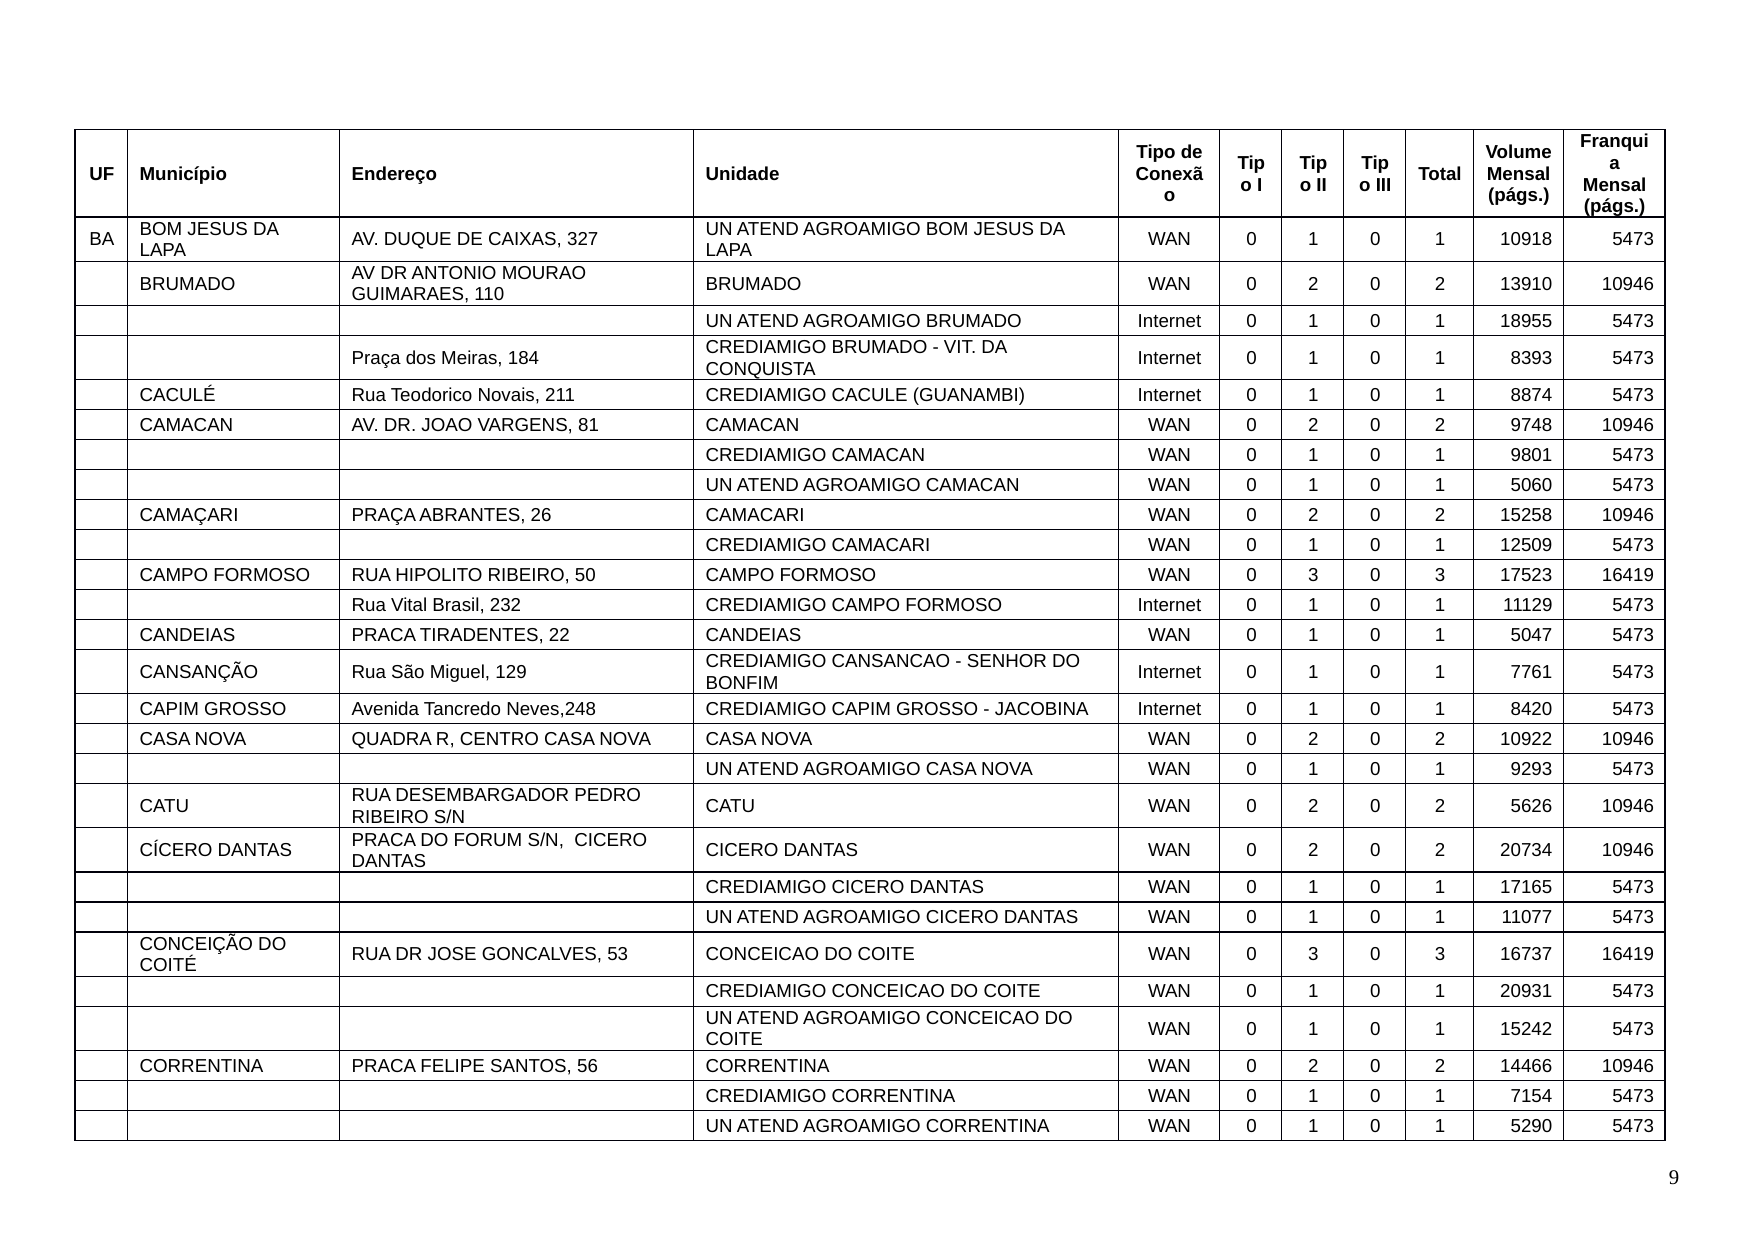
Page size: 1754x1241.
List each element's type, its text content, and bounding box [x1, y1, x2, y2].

table_cell 0 [1220, 1111, 1281, 1140]
table_cell WAN [1119, 784, 1219, 827]
table_cell WAN [1119, 530, 1219, 559]
table_cell 5473 [1564, 873, 1664, 901]
table_cell 5473 [1564, 1081, 1664, 1110]
table_cell 11129 [1474, 590, 1563, 619]
table_cell [128, 754, 339, 783]
table_cell 2 [1406, 500, 1473, 529]
table_cell 16419 [1564, 560, 1664, 589]
table_cell WAN [1119, 873, 1219, 901]
table_cell 2 [1282, 500, 1343, 529]
table_cell WAN [1119, 903, 1219, 931]
table_cell 2 [1282, 784, 1343, 827]
table_cell WAN [1119, 724, 1219, 753]
table_cell 1 [1406, 694, 1473, 723]
table_cell UN ATEND AGROAMIGO BOM JESUS DA LAPA [694, 218, 1118, 261]
table_cell UN ATEND AGROAMIGO BRUMADO [694, 306, 1118, 335]
table_cell [76, 784, 127, 827]
table_cell 5473 [1564, 650, 1664, 693]
table_cell CONCEICAO DO COITE [694, 933, 1118, 976]
table_cell CÍCERO DANTAS [128, 828, 339, 871]
table_cell [340, 440, 693, 469]
table_cell 0 [1220, 218, 1281, 261]
table_header Tipo II [1282, 130, 1343, 216]
table_cell 0 [1220, 336, 1281, 379]
table_cell Rua São Miguel, 129 [340, 650, 693, 693]
table_cell WAN [1119, 410, 1219, 439]
table_cell [128, 873, 339, 901]
table_cell CREDIAMIGO CONCEICAO DO COITE [694, 977, 1118, 1006]
table_cell 0 [1220, 1081, 1281, 1110]
table_cell [340, 470, 693, 499]
table_cell 1 [1282, 306, 1343, 335]
table_cell 0 [1220, 784, 1281, 827]
table_cell 0 [1344, 336, 1405, 379]
table_cell AV. DR. JOAO VARGENS, 81 [340, 410, 693, 439]
table_cell CREDIAMIGO CANSANCAO - SENHOR DO BONFIM [694, 650, 1118, 693]
table_cell [76, 336, 127, 379]
table_cell [76, 1111, 127, 1140]
table_cell [340, 977, 693, 1006]
table_cell 5473 [1564, 336, 1664, 379]
table_cell CREDIAMIGO CAMPO FORMOSO [694, 590, 1118, 619]
table_cell 1 [1406, 440, 1473, 469]
table_cell WAN [1119, 1007, 1219, 1050]
table_cell AV DR ANTONIO MOURAO GUIMARAES, 110 [340, 262, 693, 305]
table_cell 2 [1282, 410, 1343, 439]
table_header Tipo I [1220, 130, 1281, 216]
table_cell 1 [1282, 903, 1343, 931]
table_cell 9801 [1474, 440, 1563, 469]
table_cell PRACA TIRADENTES, 22 [340, 620, 693, 649]
table_cell 3 [1282, 560, 1343, 589]
table_cell 0 [1220, 1007, 1281, 1050]
table_cell 10946 [1564, 828, 1664, 871]
table_cell 0 [1344, 306, 1405, 335]
table_cell 2 [1406, 724, 1473, 753]
table_cell Internet [1119, 650, 1219, 693]
table_cell 1 [1282, 530, 1343, 559]
table_cell 1 [1282, 336, 1343, 379]
table_cell 1 [1282, 620, 1343, 649]
table_cell RUA DR JOSE GONCALVES, 53 [340, 933, 693, 976]
table_cell 15258 [1474, 500, 1563, 529]
table_cell CICERO DANTAS [694, 828, 1118, 871]
table_cell [76, 694, 127, 723]
table_cell 1 [1282, 470, 1343, 499]
table_cell [340, 1007, 693, 1050]
table_cell 0 [1344, 828, 1405, 871]
table_header Volume Mensal (págs.) [1474, 130, 1563, 216]
table_cell 0 [1344, 1007, 1405, 1050]
table_cell 0 [1344, 1081, 1405, 1110]
table_cell CONCEIÇÃO DO COITÉ [128, 933, 339, 976]
table_cell Internet [1119, 336, 1219, 379]
table_cell CASA NOVA [128, 724, 339, 753]
table_cell Rua Teodorico Novais, 211 [340, 380, 693, 409]
table_cell [340, 1081, 693, 1110]
table_cell [340, 873, 693, 901]
table_cell 3 [1406, 933, 1473, 976]
table_cell Praça dos Meiras, 184 [340, 336, 693, 379]
table_cell 5060 [1474, 470, 1563, 499]
table_cell 10946 [1564, 784, 1664, 827]
table_cell [76, 380, 127, 409]
table_cell 1 [1406, 977, 1473, 1006]
table_cell WAN [1119, 1051, 1219, 1080]
table_cell 5473 [1564, 903, 1664, 931]
table_cell Avenida Tancredo Neves,248 [340, 694, 693, 723]
table_cell 1 [1282, 873, 1343, 901]
table_cell WAN [1119, 933, 1219, 976]
table_cell 0 [1220, 620, 1281, 649]
table_cell 1 [1406, 1081, 1473, 1110]
table_cell 1 [1282, 590, 1343, 619]
table_cell 15242 [1474, 1007, 1563, 1050]
table_cell 5626 [1474, 784, 1563, 827]
table_cell [76, 410, 127, 439]
table_cell 0 [1344, 530, 1405, 559]
table_cell 0 [1344, 590, 1405, 619]
table_cell [76, 1081, 127, 1110]
table_cell 5473 [1564, 620, 1664, 649]
table_cell CREDIAMIGO CORRENTINA [694, 1081, 1118, 1110]
table_cell CAPIM GROSSO [128, 694, 339, 723]
table_cell [340, 1111, 693, 1140]
table_cell 0 [1220, 530, 1281, 559]
table_cell 7761 [1474, 650, 1563, 693]
table_cell 5473 [1564, 470, 1664, 499]
table_cell 10946 [1564, 410, 1664, 439]
table_cell 1 [1282, 1007, 1343, 1050]
table_cell RUA DESEMBARGADOR PEDRO RIBEIRO S/N [340, 784, 693, 827]
table_cell 2 [1282, 724, 1343, 753]
table_cell PRACA FELIPE SANTOS, 56 [340, 1051, 693, 1080]
table_cell CAMAÇARI [128, 500, 339, 529]
table_cell [340, 306, 693, 335]
table_cell 2 [1406, 262, 1473, 305]
table_cell 5473 [1564, 440, 1664, 469]
table_cell BRUMADO [694, 262, 1118, 305]
table_cell 1 [1282, 218, 1343, 261]
table_cell CAMPO FORMOSO [694, 560, 1118, 589]
table_cell 10946 [1564, 500, 1664, 529]
table_cell CREDIAMIGO CAPIM GROSSO - JACOBINA [694, 694, 1118, 723]
table_cell 7154 [1474, 1081, 1563, 1110]
table_cell 0 [1344, 1111, 1405, 1140]
table_cell WAN [1119, 1111, 1219, 1140]
table_cell 0 [1220, 694, 1281, 723]
table_cell [76, 828, 127, 871]
table_cell 1 [1282, 694, 1343, 723]
table_cell CREDIAMIGO CICERO DANTAS [694, 873, 1118, 901]
table_cell 5290 [1474, 1111, 1563, 1140]
table_cell WAN [1119, 620, 1219, 649]
table_cell WAN [1119, 500, 1219, 529]
table_cell 10946 [1564, 724, 1664, 753]
table_cell [128, 530, 339, 559]
table_cell CAMACARI [694, 500, 1118, 529]
table_cell [76, 1051, 127, 1080]
table_cell [340, 903, 693, 931]
table_cell [128, 1081, 339, 1110]
table_cell 1 [1406, 1111, 1473, 1140]
table_cell 20734 [1474, 828, 1563, 871]
table_cell 0 [1344, 903, 1405, 931]
table_cell 2 [1406, 828, 1473, 871]
table_cell 1 [1282, 1111, 1343, 1140]
table_cell AV. DUQUE DE CAIXAS, 327 [340, 218, 693, 261]
table_cell Internet [1119, 306, 1219, 335]
table_cell 1 [1406, 873, 1473, 901]
table_cell QUADRA R, CENTRO CASA NOVA [340, 724, 693, 753]
table_cell 0 [1220, 754, 1281, 783]
table_cell PRACA DO FORUM S/N, CICERO DANTAS [340, 828, 693, 871]
table_cell [340, 530, 693, 559]
table_cell 1 [1282, 977, 1343, 1006]
table_cell 13910 [1474, 262, 1563, 305]
table_cell 0 [1344, 410, 1405, 439]
table_cell 5473 [1564, 977, 1664, 1006]
table_cell UN ATEND AGROAMIGO CASA NOVA [694, 754, 1118, 783]
table_cell 0 [1344, 262, 1405, 305]
table_cell 16419 [1564, 933, 1664, 976]
table_cell [128, 977, 339, 1006]
table_cell 1 [1282, 754, 1343, 783]
table_cell 0 [1220, 500, 1281, 529]
table_cell 20931 [1474, 977, 1563, 1006]
table_header Tipo de Conexão [1119, 130, 1219, 216]
table_cell 1 [1406, 1007, 1473, 1050]
table_header Município [128, 130, 339, 216]
table_cell 0 [1344, 1051, 1405, 1080]
table_cell [76, 724, 127, 753]
table_cell 17523 [1474, 560, 1563, 589]
table_cell CORRENTINA [128, 1051, 339, 1080]
table_cell [76, 306, 127, 335]
table_cell UN ATEND AGROAMIGO CONCEICAO DO COITE [694, 1007, 1118, 1050]
table_cell [76, 903, 127, 931]
table_header Franquia Mensal (págs.) [1564, 130, 1664, 216]
table_cell 0 [1344, 784, 1405, 827]
table_cell 0 [1220, 470, 1281, 499]
table_cell CREDIAMIGO BRUMADO - VIT. DA CONQUISTA [694, 336, 1118, 379]
table_cell 2 [1406, 1051, 1473, 1080]
table_cell 3 [1282, 933, 1343, 976]
table_cell 5473 [1564, 306, 1664, 335]
table_cell CREDIAMIGO CAMACAN [694, 440, 1118, 469]
table_cell [128, 590, 339, 619]
table_cell [128, 470, 339, 499]
table_cell 0 [1344, 694, 1405, 723]
table_cell RUA HIPOLITO RIBEIRO, 50 [340, 560, 693, 589]
table_cell 1 [1282, 440, 1343, 469]
table_cell WAN [1119, 977, 1219, 1006]
table_cell CACULÉ [128, 380, 339, 409]
table_cell [128, 1007, 339, 1050]
table_header Endereço [340, 130, 693, 216]
table_cell CATU [128, 784, 339, 827]
table_cell [76, 560, 127, 589]
table_cell WAN [1119, 218, 1219, 261]
table_cell [76, 470, 127, 499]
table_cell [76, 620, 127, 649]
table_cell WAN [1119, 262, 1219, 305]
table_cell 10946 [1564, 262, 1664, 305]
table_cell 0 [1344, 560, 1405, 589]
table_cell 5473 [1564, 694, 1664, 723]
table_cell CREDIAMIGO CACULE (GUANAMBI) [694, 380, 1118, 409]
table_cell 1 [1406, 530, 1473, 559]
table_cell WAN [1119, 754, 1219, 783]
table_cell [128, 1111, 339, 1140]
table_cell 17165 [1474, 873, 1563, 901]
table_cell 2 [1282, 262, 1343, 305]
table_cell [128, 440, 339, 469]
table_cell 0 [1220, 440, 1281, 469]
table_cell 10922 [1474, 724, 1563, 753]
table_cell 0 [1220, 560, 1281, 589]
table_cell 1 [1406, 754, 1473, 783]
table_cell 16737 [1474, 933, 1563, 976]
table_cell [128, 306, 339, 335]
table_cell 8874 [1474, 380, 1563, 409]
table_cell PRAÇA ABRANTES, 26 [340, 500, 693, 529]
table_header Unidade [694, 130, 1118, 216]
table_cell 18955 [1474, 306, 1563, 335]
table_cell CANDEIAS [694, 620, 1118, 649]
table_cell [76, 590, 127, 619]
table_cell CATU [694, 784, 1118, 827]
table_cell CREDIAMIGO CAMACARI [694, 530, 1118, 559]
table_cell 1 [1282, 380, 1343, 409]
table_cell 5473 [1564, 1007, 1664, 1050]
table_cell CORRENTINA [694, 1051, 1118, 1080]
table_cell 0 [1344, 754, 1405, 783]
table_cell 0 [1344, 933, 1405, 976]
table_cell 0 [1220, 828, 1281, 871]
table_cell 5473 [1564, 380, 1664, 409]
table_cell 0 [1344, 977, 1405, 1006]
table_cell 5473 [1564, 218, 1664, 261]
table_cell Rua Vital Brasil, 232 [340, 590, 693, 619]
table_cell 1 [1406, 380, 1473, 409]
table_cell CAMPO FORMOSO [128, 560, 339, 589]
table_cell 0 [1220, 933, 1281, 976]
table_cell CAMACAN [128, 410, 339, 439]
table_cell 5473 [1564, 1111, 1664, 1140]
table_cell 10946 [1564, 1051, 1664, 1080]
table_header Total [1406, 130, 1473, 216]
table_cell 1 [1406, 903, 1473, 931]
table_cell BOM JESUS DA LAPA [128, 218, 339, 261]
table_cell 5473 [1564, 590, 1664, 619]
table_cell [76, 650, 127, 693]
table_cell 1 [1406, 650, 1473, 693]
table_cell CAMACAN [694, 410, 1118, 439]
table_header Tipo III [1344, 130, 1405, 216]
table_cell 0 [1220, 977, 1281, 1006]
table_cell 5047 [1474, 620, 1563, 649]
table_cell 0 [1344, 650, 1405, 693]
table_cell UN ATEND AGROAMIGO CORRENTINA [694, 1111, 1118, 1140]
table_cell CASA NOVA [694, 724, 1118, 753]
table_cell 1 [1406, 590, 1473, 619]
table_cell UN ATEND AGROAMIGO CICERO DANTAS [694, 903, 1118, 931]
table_cell [76, 754, 127, 783]
table_cell Internet [1119, 380, 1219, 409]
table_cell 0 [1220, 306, 1281, 335]
table_cell 0 [1344, 500, 1405, 529]
table_cell 0 [1344, 218, 1405, 261]
table_cell 2 [1406, 410, 1473, 439]
table_cell [340, 754, 693, 783]
table_cell [76, 500, 127, 529]
table_cell [76, 440, 127, 469]
table_cell CANSANÇÃO [128, 650, 339, 693]
table_cell 1 [1406, 620, 1473, 649]
table_cell WAN [1119, 470, 1219, 499]
table_cell 0 [1344, 620, 1405, 649]
table_cell 0 [1220, 903, 1281, 931]
table_cell 1 [1282, 650, 1343, 693]
table_cell BRUMADO [128, 262, 339, 305]
table_cell 2 [1282, 1051, 1343, 1080]
table_cell 9293 [1474, 754, 1563, 783]
table_cell 5473 [1564, 530, 1664, 559]
table_cell 0 [1220, 262, 1281, 305]
table_cell 2 [1406, 784, 1473, 827]
table_cell 2 [1282, 828, 1343, 871]
table_cell WAN [1119, 440, 1219, 469]
table_cell 1 [1282, 1081, 1343, 1110]
table_cell [128, 336, 339, 379]
table_cell 0 [1220, 410, 1281, 439]
table_cell 0 [1344, 873, 1405, 901]
table_cell WAN [1119, 560, 1219, 589]
table_cell 0 [1344, 440, 1405, 469]
table_cell 14466 [1474, 1051, 1563, 1080]
table_cell 1 [1406, 336, 1473, 379]
table_cell Internet [1119, 590, 1219, 619]
table_cell [76, 933, 127, 976]
table_cell [128, 903, 339, 931]
table_cell 0 [1220, 650, 1281, 693]
table_cell 9748 [1474, 410, 1563, 439]
table_cell 3 [1406, 560, 1473, 589]
table_cell 10918 [1474, 218, 1563, 261]
table_cell 8420 [1474, 694, 1563, 723]
table_cell [76, 530, 127, 559]
table_cell 8393 [1474, 336, 1563, 379]
table_cell 0 [1220, 590, 1281, 619]
table_cell 1 [1406, 218, 1473, 261]
table_cell 0 [1344, 724, 1405, 753]
table_cell WAN [1119, 1081, 1219, 1110]
table_header UF [76, 130, 127, 216]
table_cell Internet [1119, 694, 1219, 723]
table_cell 0 [1220, 380, 1281, 409]
table_cell [76, 262, 127, 305]
table_cell 12509 [1474, 530, 1563, 559]
table_cell 0 [1344, 380, 1405, 409]
table_cell 1 [1406, 306, 1473, 335]
table_cell 0 [1220, 724, 1281, 753]
table_cell 0 [1344, 470, 1405, 499]
table_cell 0 [1220, 873, 1281, 901]
table_cell WAN [1119, 828, 1219, 871]
table_cell BA [76, 218, 127, 261]
table_cell 0 [1220, 1051, 1281, 1080]
table_cell 1 [1406, 470, 1473, 499]
table_cell [76, 873, 127, 901]
table_cell CANDEIAS [128, 620, 339, 649]
table_cell 11077 [1474, 903, 1563, 931]
table_cell UN ATEND AGROAMIGO CAMACAN [694, 470, 1118, 499]
table_cell [76, 977, 127, 1006]
table_cell 5473 [1564, 754, 1664, 783]
table_cell [76, 1007, 127, 1050]
